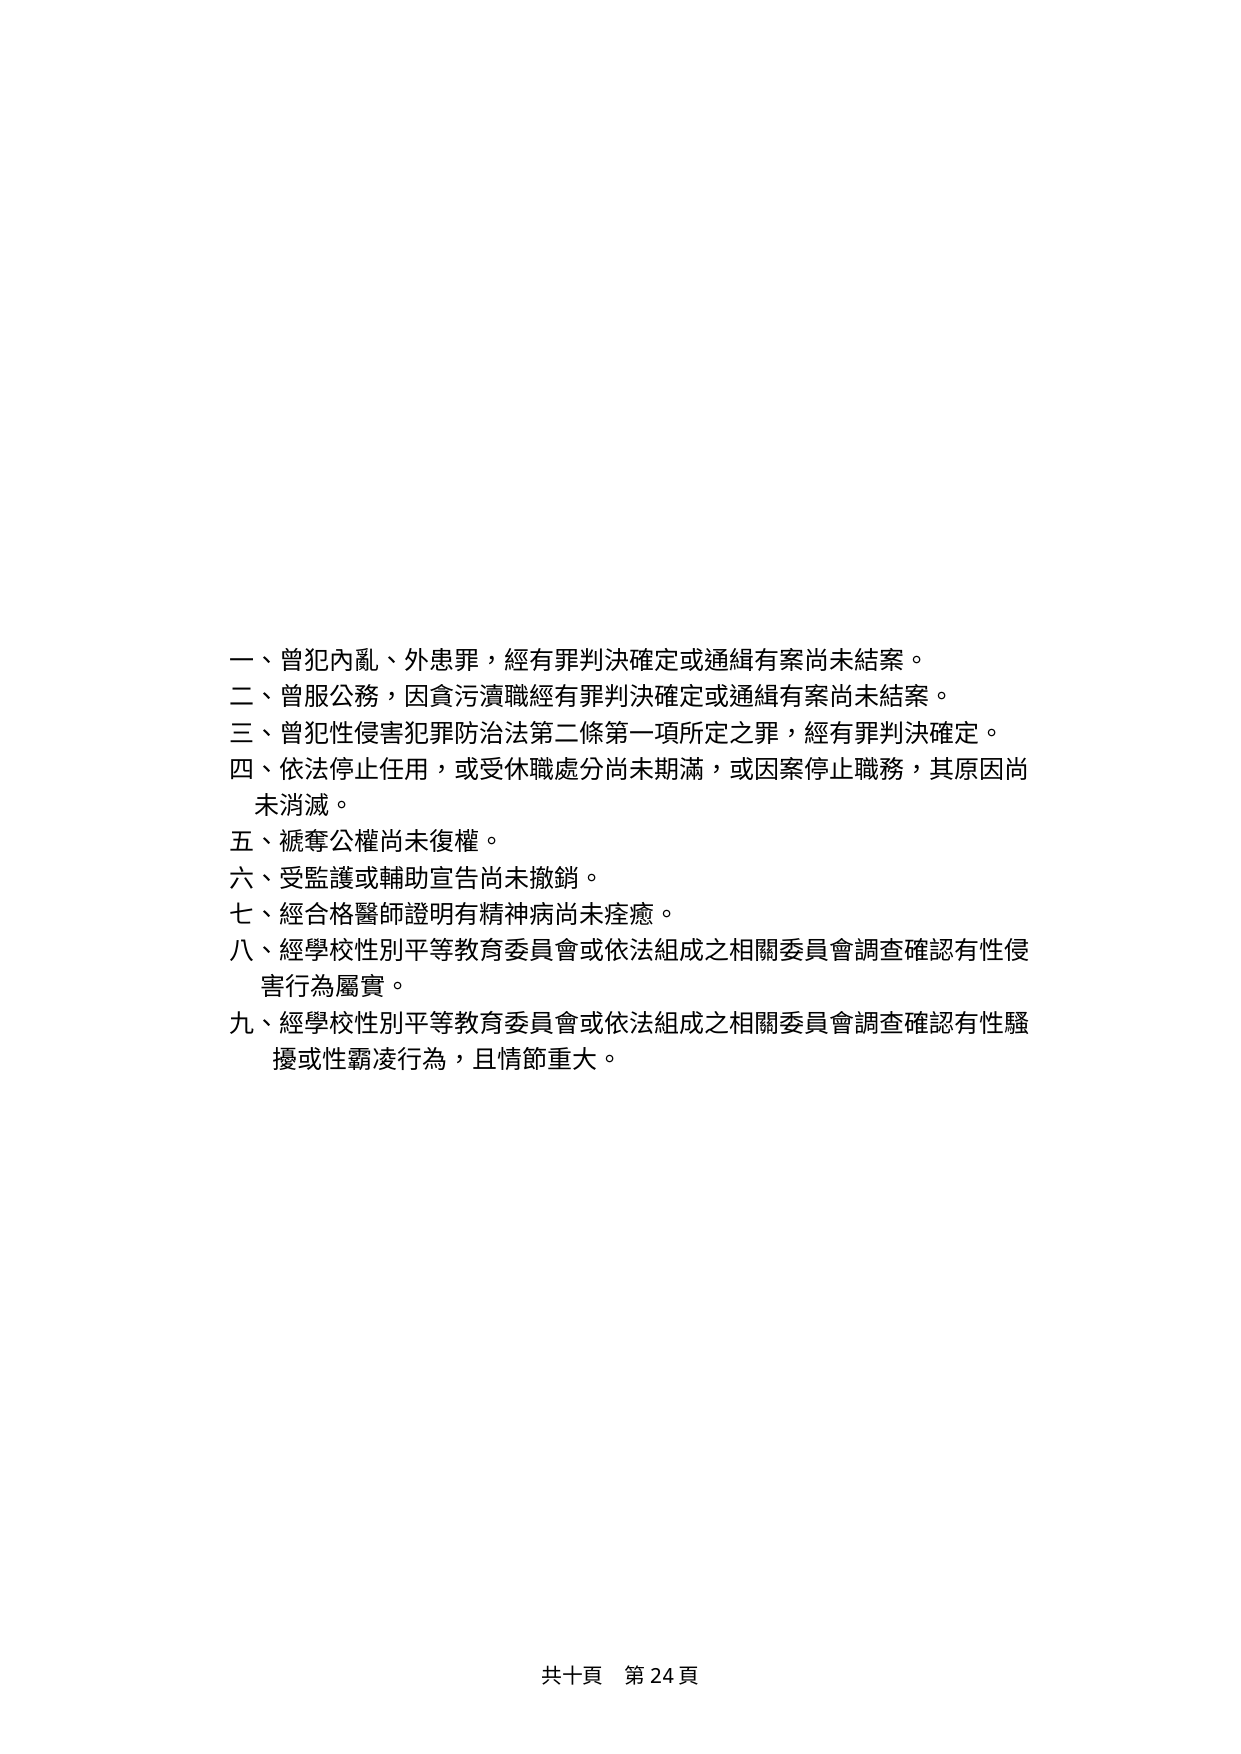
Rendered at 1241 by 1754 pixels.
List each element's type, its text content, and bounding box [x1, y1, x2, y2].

text 三、曾犯性侵害犯罪防治法第二條第一項所定之罪，經有罪判決確定。 [118, 713, 1122, 749]
text 擾或性霸凌行為，且情節重大。 [118, 1039, 1122, 1076]
text 八、經學校性別平等教育委員會或依法組成之相關委員會調查確認有性侵 [118, 931, 1122, 967]
text 九、經學校性別平等教育委員會或依法組成之相關委員會調查確認有性騷 [118, 1003, 1122, 1039]
text 二、曾服公務，因貪污瀆職經有罪判決確定或通緝有案尚未結案。 [118, 677, 1122, 713]
text 六、受監護或輔助宣告尚未撤銷。 [118, 858, 1122, 894]
text 五、褫奪公權尚未復權。 [118, 822, 1122, 858]
text 一、曾犯內亂、外患罪，經有罪判決確定或通緝有案尚未結案。 [118, 641, 1122, 677]
text 害行為屬實。 [118, 967, 1122, 1003]
text 四、依法停止任用，或受休職處分尚未期滿，或因案停止職務，其原因尚 [118, 749, 1122, 786]
text 七、經合格醫師證明有精神病尚未痊癒。 [118, 894, 1122, 931]
text 未消滅。 [118, 786, 1122, 822]
